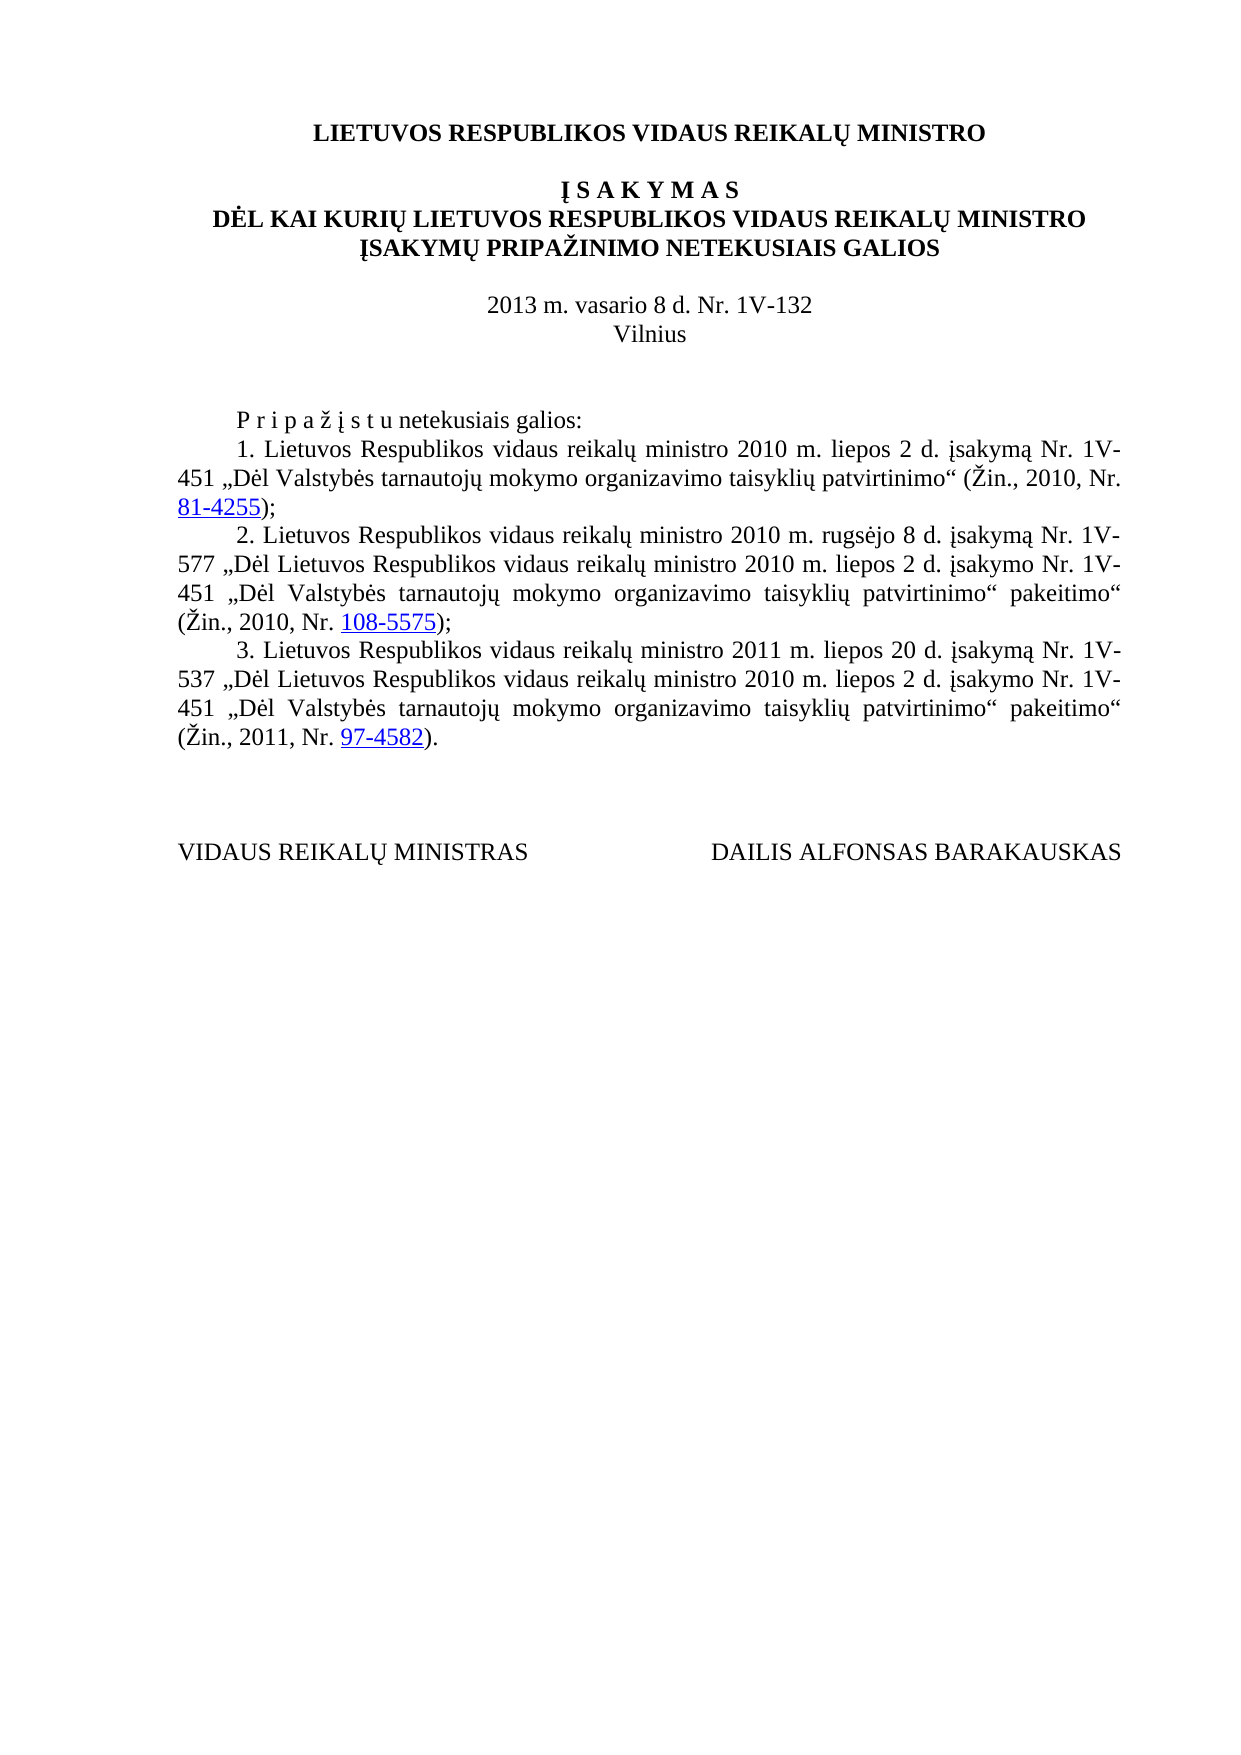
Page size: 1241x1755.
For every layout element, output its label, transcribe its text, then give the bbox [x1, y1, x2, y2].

text Vilnius [177, 319, 1122, 348]
text P r i p a ž į s t u netekusiais galios: [177, 406, 1122, 434]
text 2. Lietuvos Respublikos vidaus reikalų ministro 2010 m. rugsėjo 8 d. įsakymą Nr. 1V-577 „Dėl Lietuvos Respublikos vidaus reikalų ministro 2010 m. liepos 2 d. įsakymo Nr. 1V-451 „Dėl Valstybės tarnautojų mokymo organizavimo taisyklių patvirtinimo“ pakeitimo“ (Žin., 2010, Nr. 108-5575); [177, 521, 1122, 636]
text 2013 m. vasario 8 d. Nr. 1V-132 [177, 291, 1122, 319]
text Vidaus reikalų ministras Dailis Alfonsas Barakauskas [177, 837, 1122, 866]
text 1. Lietuvos Respublikos vidaus reikalų ministro 2010 m. liepos 2 d. įsakymą Nr. 1V-451 „Dėl Valstybės tarnautojų mokymo organizavimo taisyklių patvirtinimo“ (Žin., 2010, Nr. 81-4255); [177, 434, 1122, 521]
text 3. Lietuvos Respublikos vidaus reikalų ministro 2011 m. liepos 20 d. įsakymą Nr. 1V-537 „Dėl Lietuvos Respublikos vidaus reikalų ministro 2010 m. liepos 2 d. įsakymo Nr. 1V-451 „Dėl Valstybės tarnautojų mokymo organizavimo taisyklių patvirtinimo“ pakeitimo“ (Žin., 2011, Nr. 97-4582). [177, 636, 1122, 751]
text LIETUVOS RESPUBLIKOS VIDAUS REIKALŲ MINISTRO [177, 118, 1122, 147]
text Į S A K Y M A S [177, 176, 1122, 204]
text DĖL KAI KURIŲ LIETUVOS RESPUBLIKOS vidaus reikalų ministro ĮSAKYMŲ PRIPAŽINIMO NETEKUSIAIS GALIOS [177, 204, 1122, 262]
